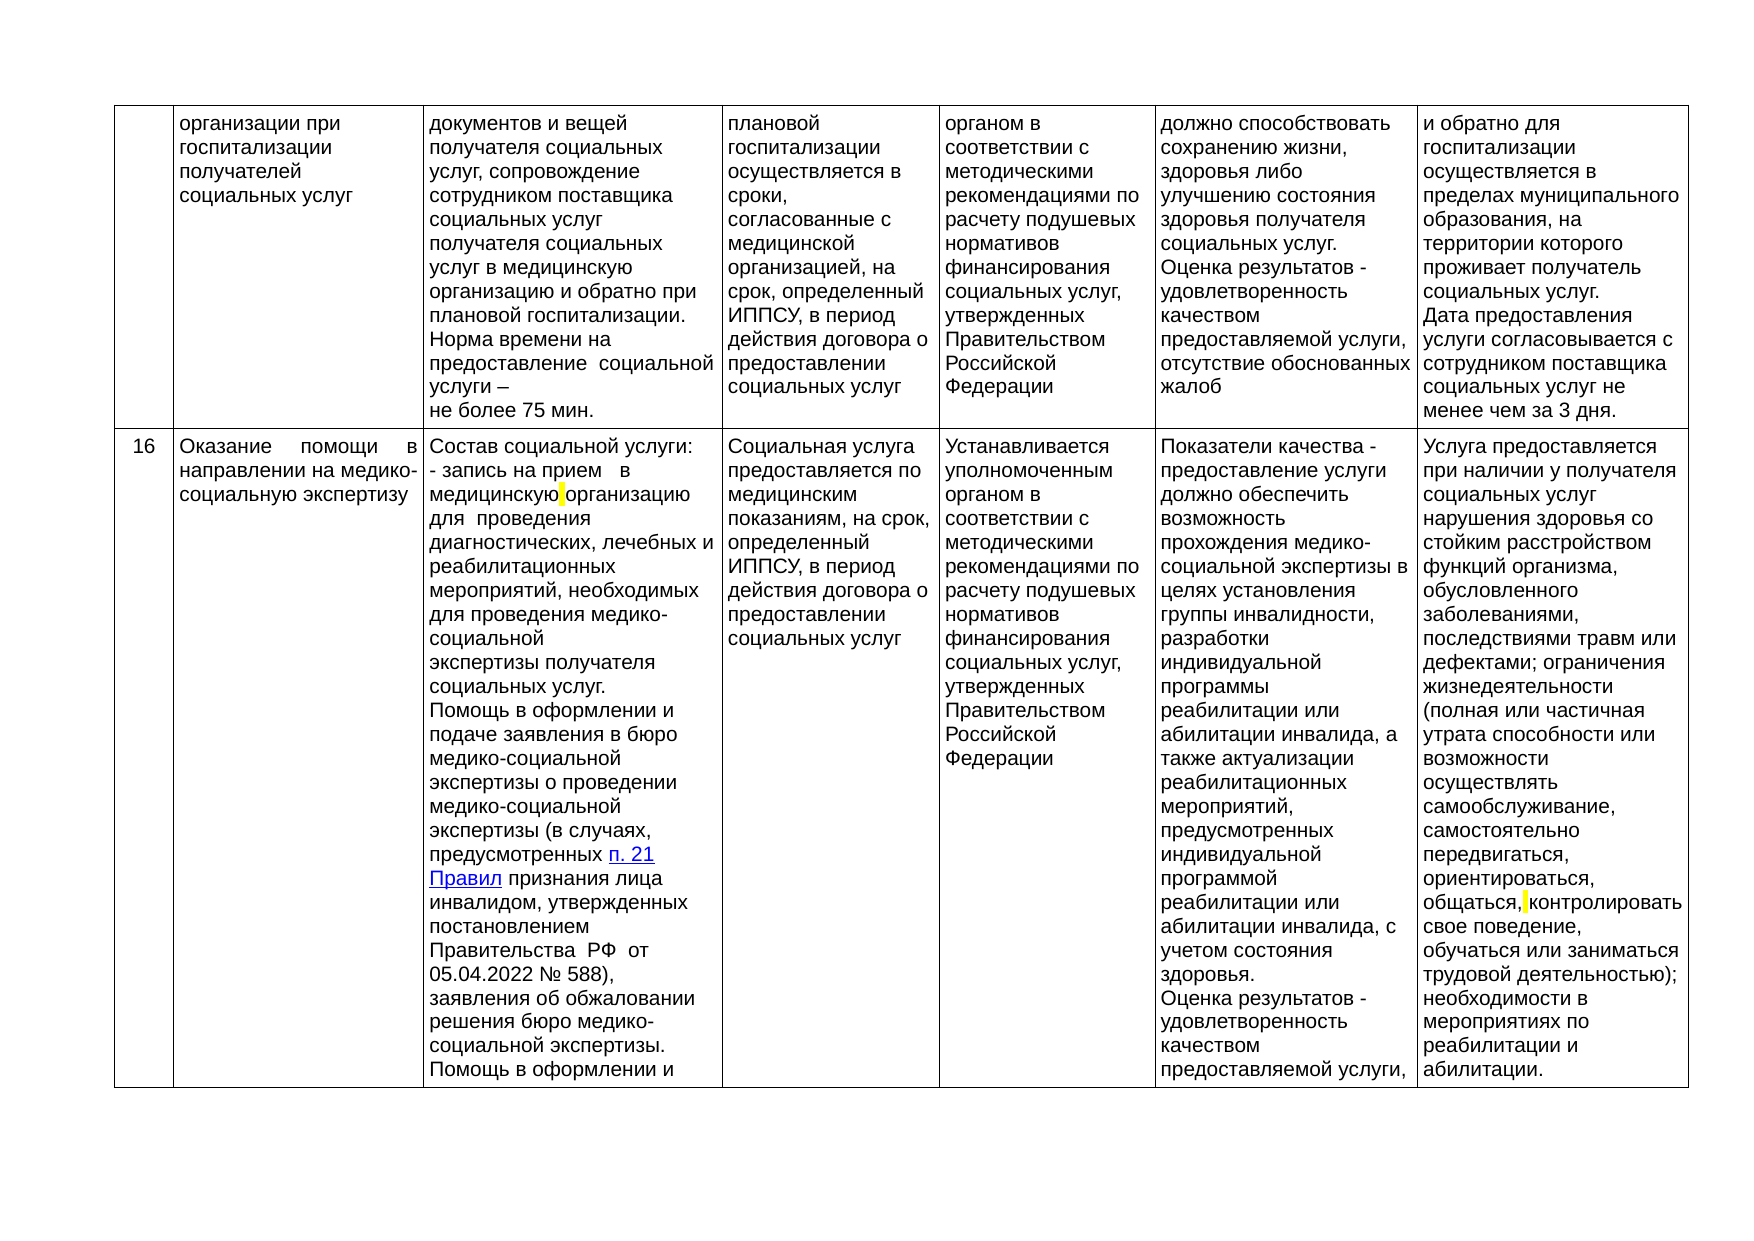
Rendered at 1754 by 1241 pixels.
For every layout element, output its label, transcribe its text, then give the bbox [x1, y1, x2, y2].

table_cell плановой госпитализации осуществляется в сроки, согласованные с медицинской организацией, на срок, определенный ИППСУ, в период действия договора о предоставлении социальных услуг [723, 106, 939, 428]
table_cell 16 [115, 429, 173, 1087]
table_cell [115, 106, 173, 428]
table_cell должно способствовать сохранению жизни, здоровья либо улучшению состояния здоровья получателя социальных услуг. Оценка результатов - удовлетворенность качеством предоставляемой услуги, отсутствие обоснованных жалоб [1156, 106, 1417, 428]
table_cell Устанавливается уполномоченным органом в соответствии с методическими рекомендациями по расчету подушевых нормативов финансирования социальных услуг, утвержденных Правительством Российской Федерации [940, 429, 1155, 1087]
table_cell Показатели качества - предоставление услуги должно обеспечить возможность прохождения медико-социальной экспертизы в целях установления группы инвалидности, разработки индивидуальной программы реабилитации или абилитации инвалида, а также актуализации реабилитационных мероприятий, предусмотренных индивидуальной программой реабилитации или абилитации инвалида, с учетом состояния здоровья. Оценка результатов - удовлетворенность качеством предоставляемой услуги, [1156, 429, 1417, 1087]
table_cell организации при госпитализации получателей социальных услуг [174, 106, 423, 428]
table_cell и обратно для госпитализации осуществляется в пределах муниципального образования, на территории которого проживает получатель социальных услуг. Дата предоставления услуги согласовывается с сотрудником поставщика социальных услуг не менее чем за 3 дня. [1418, 106, 1688, 428]
table_cell Оказание помощи в направлении на медико-социальную экспертизу [174, 429, 423, 1087]
table_cell органом в соответствии с методическими рекомендациями по расчету подушевых нормативов финансирования социальных услуг, утвержденных Правительством Российской Федерации [940, 106, 1155, 428]
table_cell Услуга предоставляется при наличии у получателя социальных услуг нарушения здоровья со стойким расстройством функций организма, обусловленного заболеваниями, последствиями травм или дефектами; ограничения жизнедеятельности (полная или частичная утрата способности или возможности осуществлять самообслуживание, самостоятельно передвигаться, ориентироваться, общаться, контролировать свое поведение, обучаться или заниматься трудовой деятельностью); необходимости в мероприятиях по реабилитации и абилитации. [1418, 429, 1688, 1087]
table_cell Социальная услуга предоставляется по медицинским показаниям, на срок, определенный ИППСУ, в период действия договора о предоставлении социальных услуг [723, 429, 939, 1087]
table_cell Состав социальной услуги: - запись на прием в медицинскую организацию для проведения диагностических, лечебных и реабилитационных мероприятий, необходимых для проведения медико-социальной экспертизы получателя социальных услуг. Помощь в оформлении и подаче заявления в бюро медико-социальной экспертизы о проведении медико-социальной экспертизы (в случаях, предусмотренных п. 21 Правил признания лица инвалидом, утвержденных постановлением Правительства РФ от 05.04.2022 № 588), заявления об обжаловании решения бюро медико-социальной экспертизы. Помощь в оформлении и [424, 429, 722, 1087]
table_cell документов и вещей получателя социальных услуг, сопровождение сотрудником поставщика социальных услуг получателя социальных услуг в медицинскую организацию и обратно при плановой госпитализации. Норма времени на предоставление социальной услуги – не более 75 мин. [424, 106, 722, 428]
